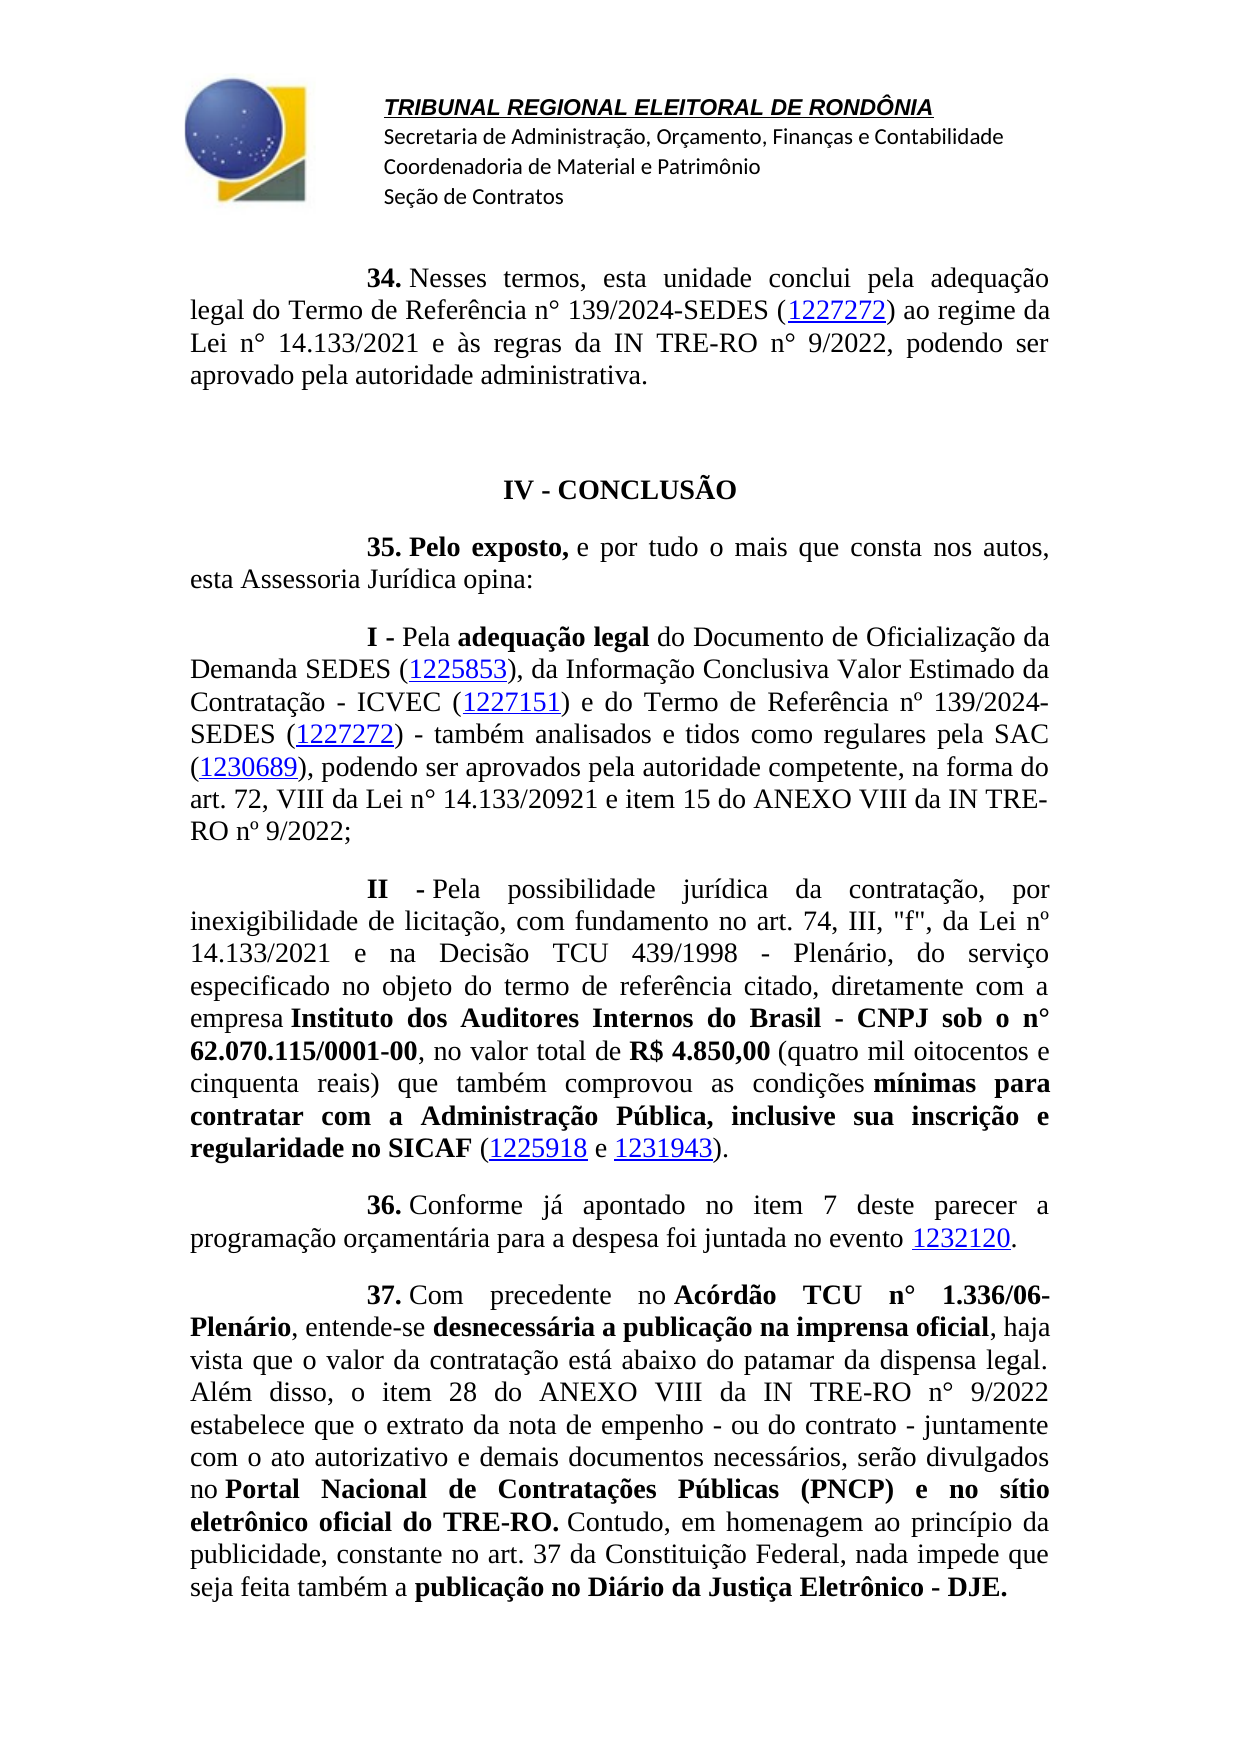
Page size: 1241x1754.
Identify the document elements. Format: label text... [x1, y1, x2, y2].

text IV - CONCLUSÃO [190, 473, 1051, 505]
text II - Pela possibilidade jurídica da contratação, por inexigibilidade de licitação, com fundamento no art. 74, III, "f", da Lei nº 14.133/2021 e na Decisão TCU 439/1998 - Plenário, do serviço especificado no objeto do termo de referência citado, diretamente com a empresa Instituto dos Auditores Internos do Brasil - CNPJ sob o n° 62.070.115/0001-00, no valor total de R$ 4.850,00 (quatro mil oitocentos e cinquenta reais) que também comprovou as condições mínimas para contratar com a Administração Pública, inclusive sua inscrição e regularidade no SICAF (1225918 e 1231943). [190, 872, 1051, 1163]
text 34. Nesses termos, esta unidade conclui pela adequação legal do Termo de Referência n° 139/2024-SEDES (1227272) ao regime da Lei n° 14.133/2021 e às regras da IN TRE-RO n° 9/2022, podendo ser aprovado pela autoridade administrativa. [190, 261, 1051, 390]
text 35. Pelo exposto, e por tudo o mais que consta nos autos, esta Assessoria Jurídica opina: [190, 530, 1051, 595]
text I - Pela adequação legal do Documento de Oficialização da Demanda SEDES (1225853), da Informação Conclusiva Valor Estimado da Contratação - ICVEC (1227151) e do Termo de Referência nº 139/2024-SEDES (1227272) - também analisados e tidos como regulares pela SAC (1230689), podendo ser aprovados pela autoridade competente, na forma do art. 72, VIII da Lei n° 14.133/20921 e item 15 do ANEXO VIII da IN TRE-RO nº 9/2022; [190, 620, 1051, 847]
text 36. Conforme já apontado no item 7 deste parecer a programação orçamentária para a despesa foi juntada no evento 1232120. [190, 1188, 1051, 1253]
text 37. Com precedente no Acórdão TCU n° 1.336/06-Plenário, entende-se desnecessária a publicação na imprensa oficial, haja vista que o valor da contratação está abaixo do patamar da dispensa legal. Além disso, o item 28 do ANEXO VIII da IN TRE-RO n° 9/2022 estabelece que o extrato da nota de empenho - ou do contrato - juntamente com o ato autorizativo e demais documentos necessários, serão divulgados no Portal Nacional de Contratações Públicas (PNCP) e no sítio eletrônico oficial do TRE-RO. Contudo, em homenagem ao princípio da publicidade, constante no art. 37 da Constituição Federal, nada impede que seja feita também a publicação no Diário da Justiça Eletrônico - DJE. [190, 1278, 1051, 1602]
